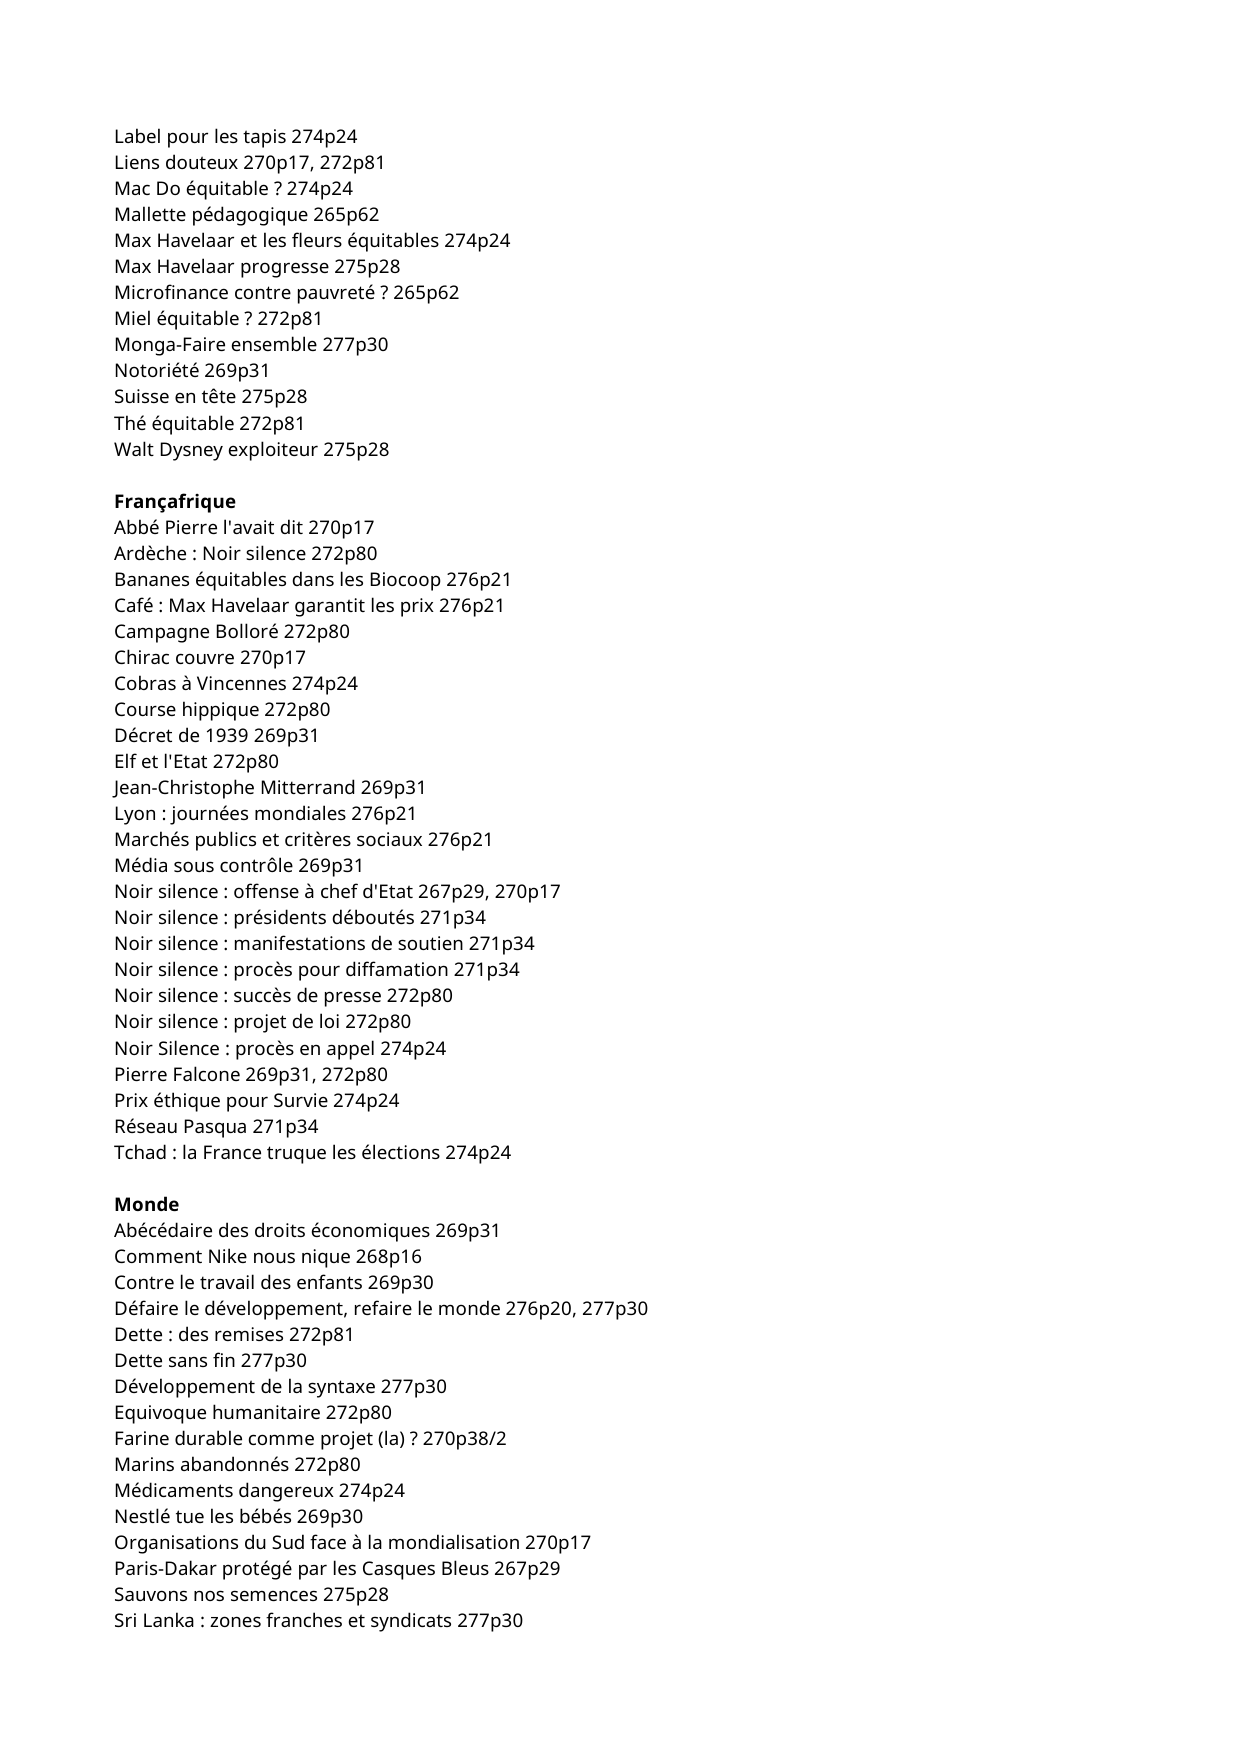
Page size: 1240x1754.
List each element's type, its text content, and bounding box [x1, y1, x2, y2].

text Développement de la syntaxe 277p30 [114, 1373, 1126, 1399]
text Notoriété 269p31 [114, 357, 1126, 383]
text Farine durable comme projet (la) ? 270p38/2 [114, 1425, 1126, 1451]
text Sauvons nos semences 275p28 [114, 1581, 1126, 1607]
text Cobras à Vincennes 274p24 [114, 670, 1126, 696]
text Contre le travail des enfants 269p30 [114, 1269, 1126, 1295]
text Médicaments dangereux 274p24 [114, 1477, 1126, 1503]
text Noir silence : succès de presse 272p80 [114, 982, 1126, 1008]
text Abécédaire des droits économiques 269p31 [114, 1217, 1126, 1243]
text Bananes équitables dans les Biocoop 276p21 [114, 566, 1126, 592]
text Noir silence : manifestations de soutien 271p34 [114, 930, 1126, 956]
text Sri Lanka : zones franches et syndicats 277p30 [114, 1607, 1126, 1633]
text Lyon : journées mondiales 276p21 [114, 800, 1126, 826]
text Monde [114, 1191, 1126, 1217]
text Nestlé tue les bébés 269p30 [114, 1503, 1126, 1529]
text Suisse en tête 275p28 [114, 383, 1126, 409]
text Label pour les tapis 274p24 [114, 123, 1126, 149]
text Réseau Pasqua 271p34 [114, 1112, 1126, 1138]
text Walt Dysney exploiteur 275p28 [114, 435, 1126, 461]
text Défaire le développement, refaire le monde 276p20, 277p30 [114, 1295, 1126, 1321]
text Max Havelaar progresse 275p28 [114, 253, 1126, 279]
text Elf et l'Etat 272p80 [114, 748, 1126, 774]
text Campagne Bolloré 272p80 [114, 618, 1126, 644]
text Thé équitable 272p81 [114, 409, 1126, 435]
text Média sous contrôle 269p31 [114, 852, 1126, 878]
text Jean-Christophe Mitterrand 269p31 [114, 774, 1126, 800]
text Décret de 1939 269p31 [114, 722, 1126, 748]
text Dette : des remises 272p81 [114, 1321, 1126, 1347]
text Dette sans fin 277p30 [114, 1347, 1126, 1373]
text Marchés publics et critères sociaux 276p21 [114, 826, 1126, 852]
text Ardèche : Noir silence 272p80 [114, 539, 1126, 566]
text Chirac couvre 270p17 [114, 644, 1126, 670]
text Course hippique 272p80 [114, 696, 1126, 722]
text Microfinance contre pauvreté ? 265p62 [114, 279, 1126, 305]
text Mallette pédagogique 265p62 [114, 201, 1126, 227]
text Noir silence : offense à chef d'Etat 267p29, 270p17 [114, 878, 1126, 904]
text Miel équitable ? 272p81 [114, 305, 1126, 331]
text Noir silence : présidents déboutés 271p34 [114, 904, 1126, 930]
text Monga-Faire ensemble 277p30 [114, 331, 1126, 357]
text Prix éthique pour Survie 274p24 [114, 1086, 1126, 1112]
text Pierre Falcone 269p31, 272p80 [114, 1060, 1126, 1086]
text Equivoque humanitaire 272p80 [114, 1399, 1126, 1425]
text Liens douteux 270p17, 272p81 [114, 149, 1126, 175]
text Françafrique [114, 487, 1126, 513]
text Noir Silence : procès en appel 274p24 [114, 1034, 1126, 1060]
text Noir silence : projet de loi 272p80 [114, 1008, 1126, 1034]
text Organisations du Sud face à la mondialisation 270p17 [114, 1529, 1126, 1555]
text Paris-Dakar protégé par les Casques Bleus 267p29 [114, 1555, 1126, 1581]
text Noir silence : procès pour diffamation 271p34 [114, 956, 1126, 982]
text Abbé Pierre l'avait dit 270p17 [114, 513, 1126, 539]
text Max Havelaar et les fleurs équitables 274p24 [114, 227, 1126, 253]
text Café : Max Havelaar garantit les prix 276p21 [114, 592, 1126, 618]
text Mac Do équitable ? 274p24 [114, 175, 1126, 201]
text Tchad : la France truque les élections 274p24 [114, 1138, 1126, 1164]
text Comment Nike nous nique 268p16 [114, 1243, 1126, 1269]
text Marins abandonnés 272p80 [114, 1451, 1126, 1477]
